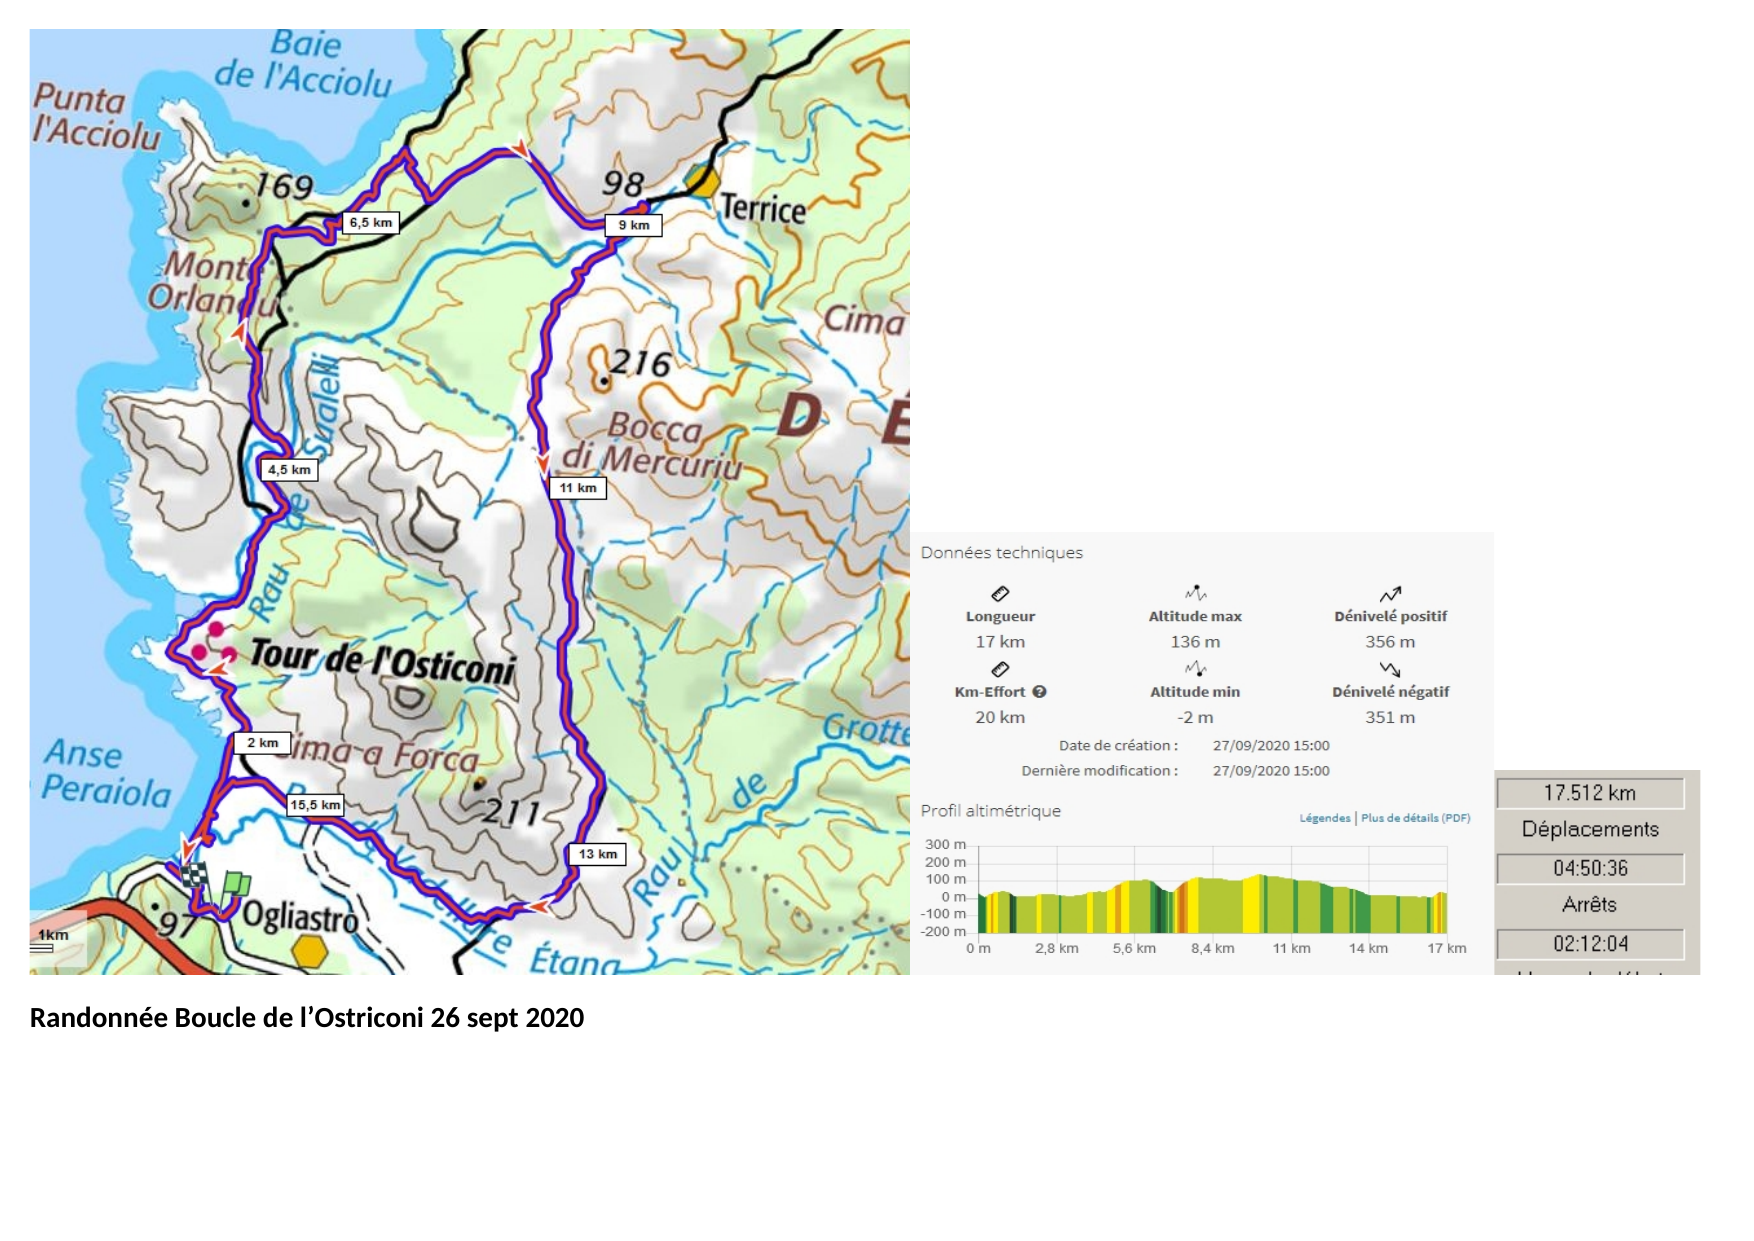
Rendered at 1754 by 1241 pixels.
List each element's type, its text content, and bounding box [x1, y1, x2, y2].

text Randonnée Boucle de l’Ostriconi 26 sept 2020 [29, 999, 1724, 1035]
picture [29, 29, 1701, 975]
